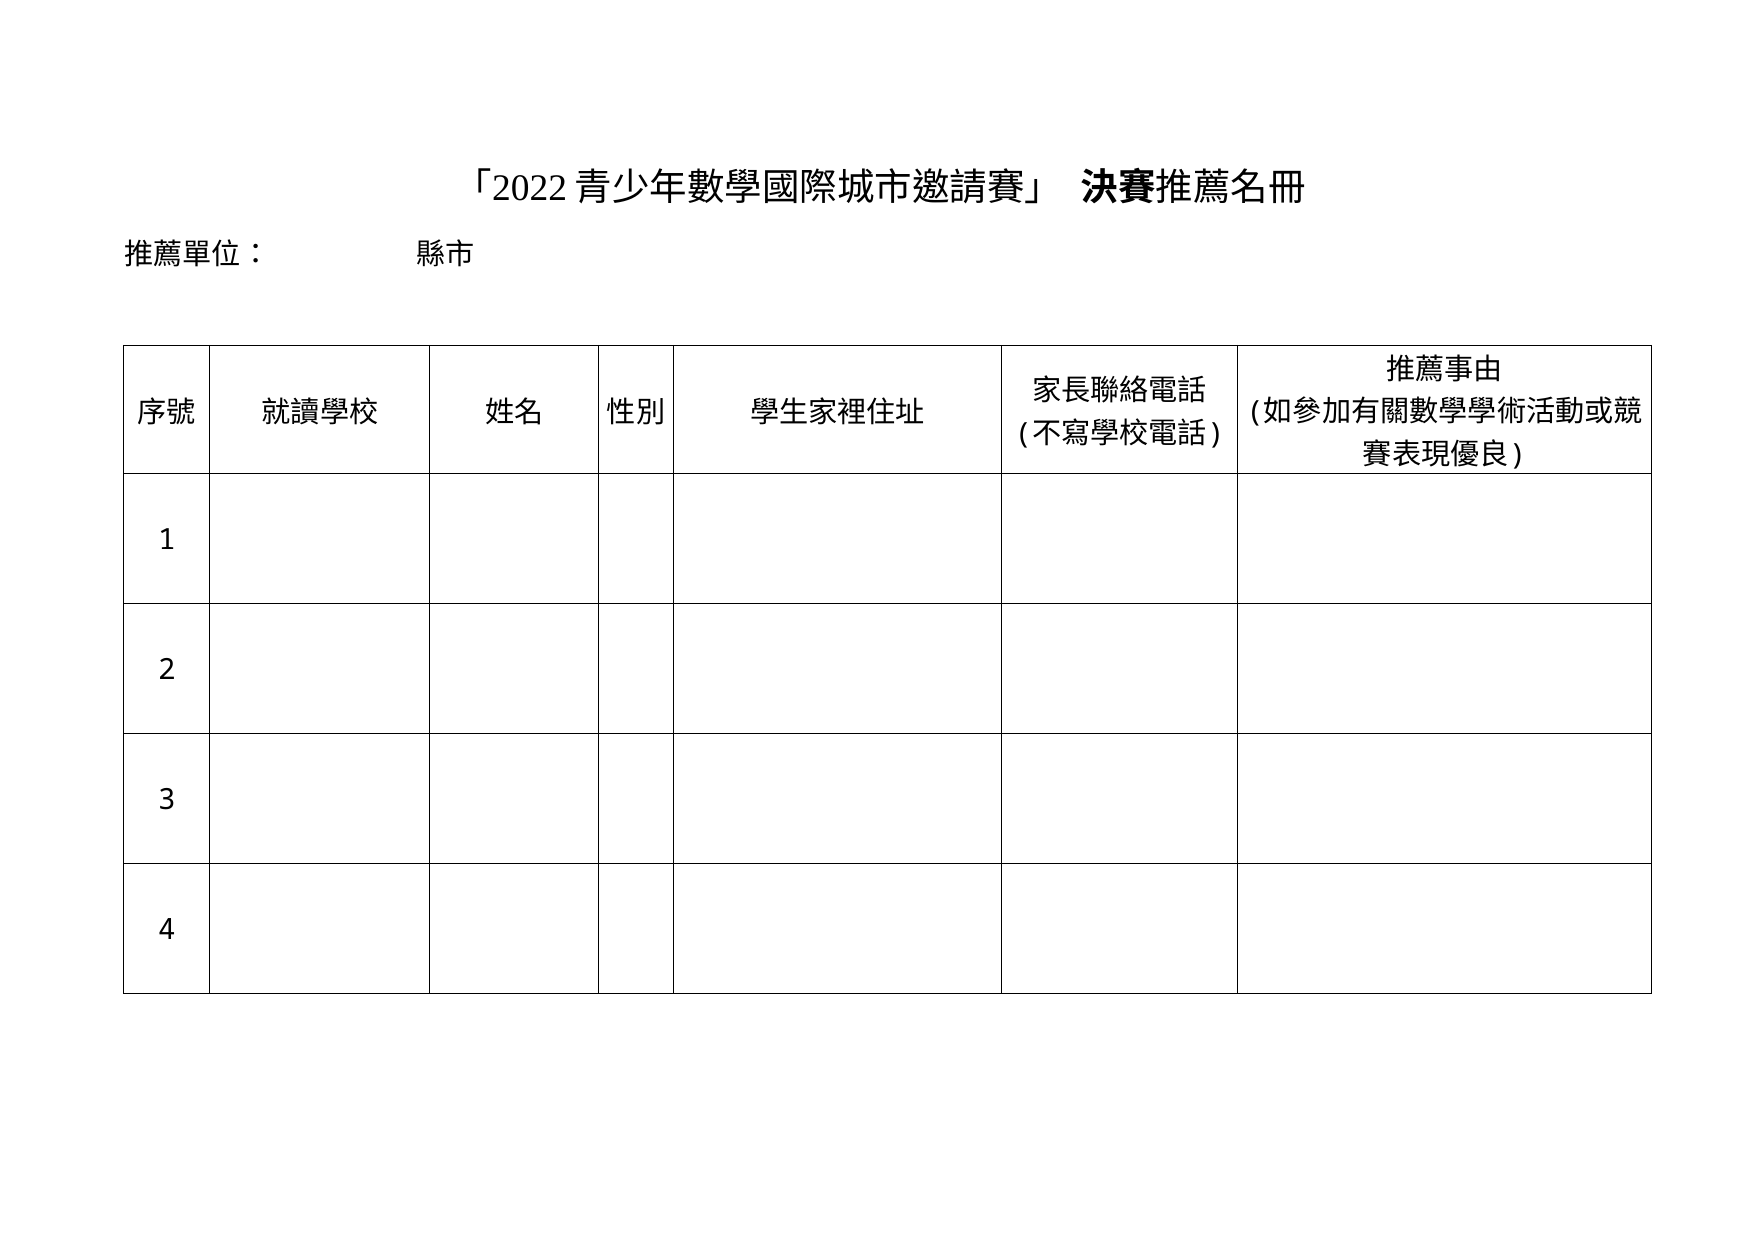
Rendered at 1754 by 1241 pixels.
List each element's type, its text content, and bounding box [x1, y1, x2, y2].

table_cell [1002, 474, 1237, 603]
table_header 性別 [599, 346, 673, 473]
table_cell [599, 604, 673, 733]
table_cell [599, 474, 673, 603]
table_header 家長聯絡電話 (不寫學校電話) [1002, 346, 1237, 473]
table_cell [1238, 604, 1651, 733]
table_cell 1 [124, 474, 209, 603]
table_cell [599, 734, 673, 862]
table_cell [674, 474, 1001, 603]
table_cell [210, 474, 429, 603]
text 「2022青少年數學國際城市邀請賽」 決賽推薦名冊 [124, 157, 1636, 211]
table_header 推薦事由 (如參加有關數學學術活動或競賽表現優良) [1238, 346, 1651, 473]
text 推薦單位： 縣市 [124, 230, 1636, 272]
table_cell [210, 864, 429, 992]
table_cell [1238, 474, 1651, 603]
table_header 姓名 [430, 346, 598, 473]
table_header 序號 [124, 346, 209, 473]
table_cell [430, 604, 598, 733]
table_header 學生家裡住址 [674, 346, 1001, 473]
table_cell [430, 864, 598, 992]
table_cell [1002, 864, 1237, 992]
table_cell 4 [124, 864, 209, 992]
table_cell [430, 734, 598, 862]
table_cell 2 [124, 604, 209, 733]
table_cell [1002, 734, 1237, 862]
table_cell [1238, 734, 1651, 862]
table_cell 3 [124, 734, 209, 862]
table_header 就讀學校 [210, 346, 429, 473]
table_cell [210, 734, 429, 862]
table_cell [599, 864, 673, 992]
table_cell [674, 734, 1001, 862]
table_cell [1002, 604, 1237, 733]
table_cell [674, 604, 1001, 733]
table_cell [210, 604, 429, 733]
table_cell [674, 864, 1001, 992]
table_cell [1238, 864, 1651, 992]
table_cell [430, 474, 598, 603]
